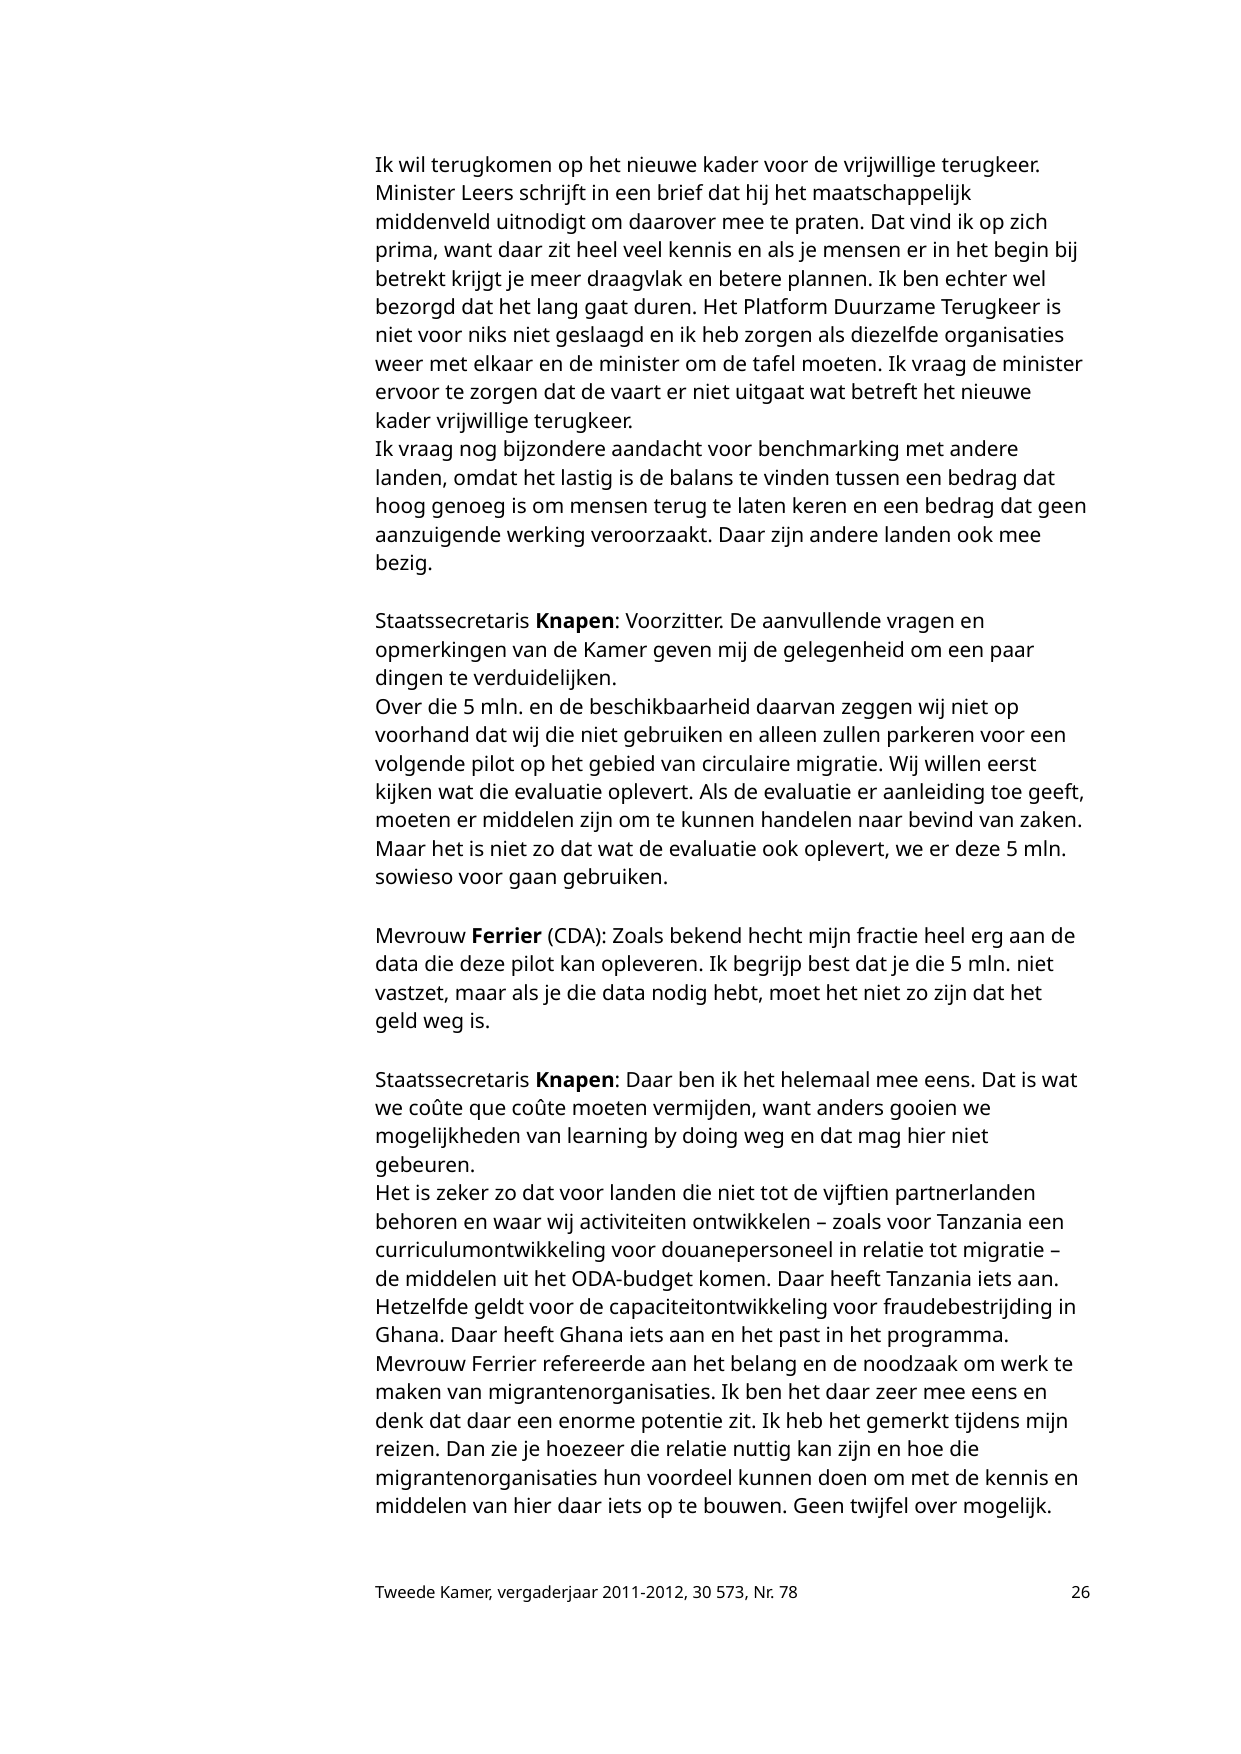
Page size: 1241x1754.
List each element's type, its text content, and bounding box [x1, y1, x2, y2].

text Staatssecretaris Knapen: Voorzitter. De aanvullende vragen en opmerkingen van de Kamer geven mij de gelegenheid om een paar dingen te verduidelijken. [375, 607, 1090, 692]
text Over die 5 mln. en de beschikbaarheid daarvan zeggen wij niet op voorhand dat wij die niet gebruiken en alleen zullen parkeren voor een volgende pilot op het gebied van circulaire migratie. Wij willen eerst kijken wat die evaluatie oplevert. Als de evaluatie er aanleiding toe geeft, moeten er middelen zijn om te kunnen handelen naar bevind van zaken. Maar het is niet zo dat wat de evaluatie ook oplevert, we er deze 5 mln. sowieso voor gaan gebruiken. [375, 692, 1090, 891]
text Ik wil terugkomen op het nieuwe kader voor de vrijwillige terugkeer. Minister Leers schrijft in een brief dat hij het maatschappelijk middenveld uitnodigt om daarover mee te praten. Dat vind ik op zich prima, want daar zit heel veel kennis en als je mensen er in het begin bij betrekt krijgt je meer draagvlak en betere plannen. Ik ben echter wel bezorgd dat het lang gaat duren. Het Platform Duurzame Terugkeer is niet voor niks niet geslaagd en ik heb zorgen als diezelfde organisaties weer met elkaar en de minister om de tafel moeten. Ik vraag de minister ervoor te zorgen dat de vaart er niet uitgaat wat betreft het nieuwe kader vrijwillige terugkeer. [375, 150, 1090, 434]
text Mevrouw Ferrier (CDA): Zoals bekend hecht mijn fractie heel erg aan de data die deze pilot kan opleveren. Ik begrijp best dat je die 5 mln. niet vastzet, maar als je die data nodig hebt, moet het niet zo zijn dat het geld weg is. [375, 921, 1090, 1035]
text Het is zeker zo dat voor landen die niet tot de vijftien partnerlanden behoren en waar wij activiteiten ontwikkelen – zoals voor Tanzania een curriculumontwikkeling voor douanepersoneel in relatie tot migratie – de middelen uit het ODA-budget komen. Daar heeft Tanzania iets aan. Hetzelfde geldt voor de capaciteitontwikkeling voor fraudebestrijding in Ghana. Daar heeft Ghana iets aan en het past in het programma. [375, 1178, 1090, 1349]
text Staatssecretaris Knapen: Daar ben ik het helemaal mee eens. Dat is wat we coûte que coûte moeten vermijden, want anders gooien we mogelijkheden van learning by doing weg en dat mag hier niet gebeuren. [375, 1065, 1090, 1178]
text Mevrouw Ferrier refereerde aan het belang en de noodzaak om werk te maken van migrantenorganisaties. Ik ben het daar zeer mee eens en denk dat daar een enorme potentie zit. Ik heb het gemerkt tijdens mijn reizen. Dan zie je hoezeer die relatie nuttig kan zijn en hoe die migrantenorganisaties hun voordeel kunnen doen om met de kennis en middelen van hier daar iets op te bouwen. Geen twijfel over mogelijk. [375, 1349, 1090, 1520]
text Ik vraag nog bijzondere aandacht voor benchmarking met andere landen, omdat het lastig is de balans te vinden tussen een bedrag dat hoog genoeg is om mensen terug te laten keren en een bedrag dat geen aanzuigende werking veroorzaakt. Daar zijn andere landen ook mee bezig. [375, 434, 1090, 577]
